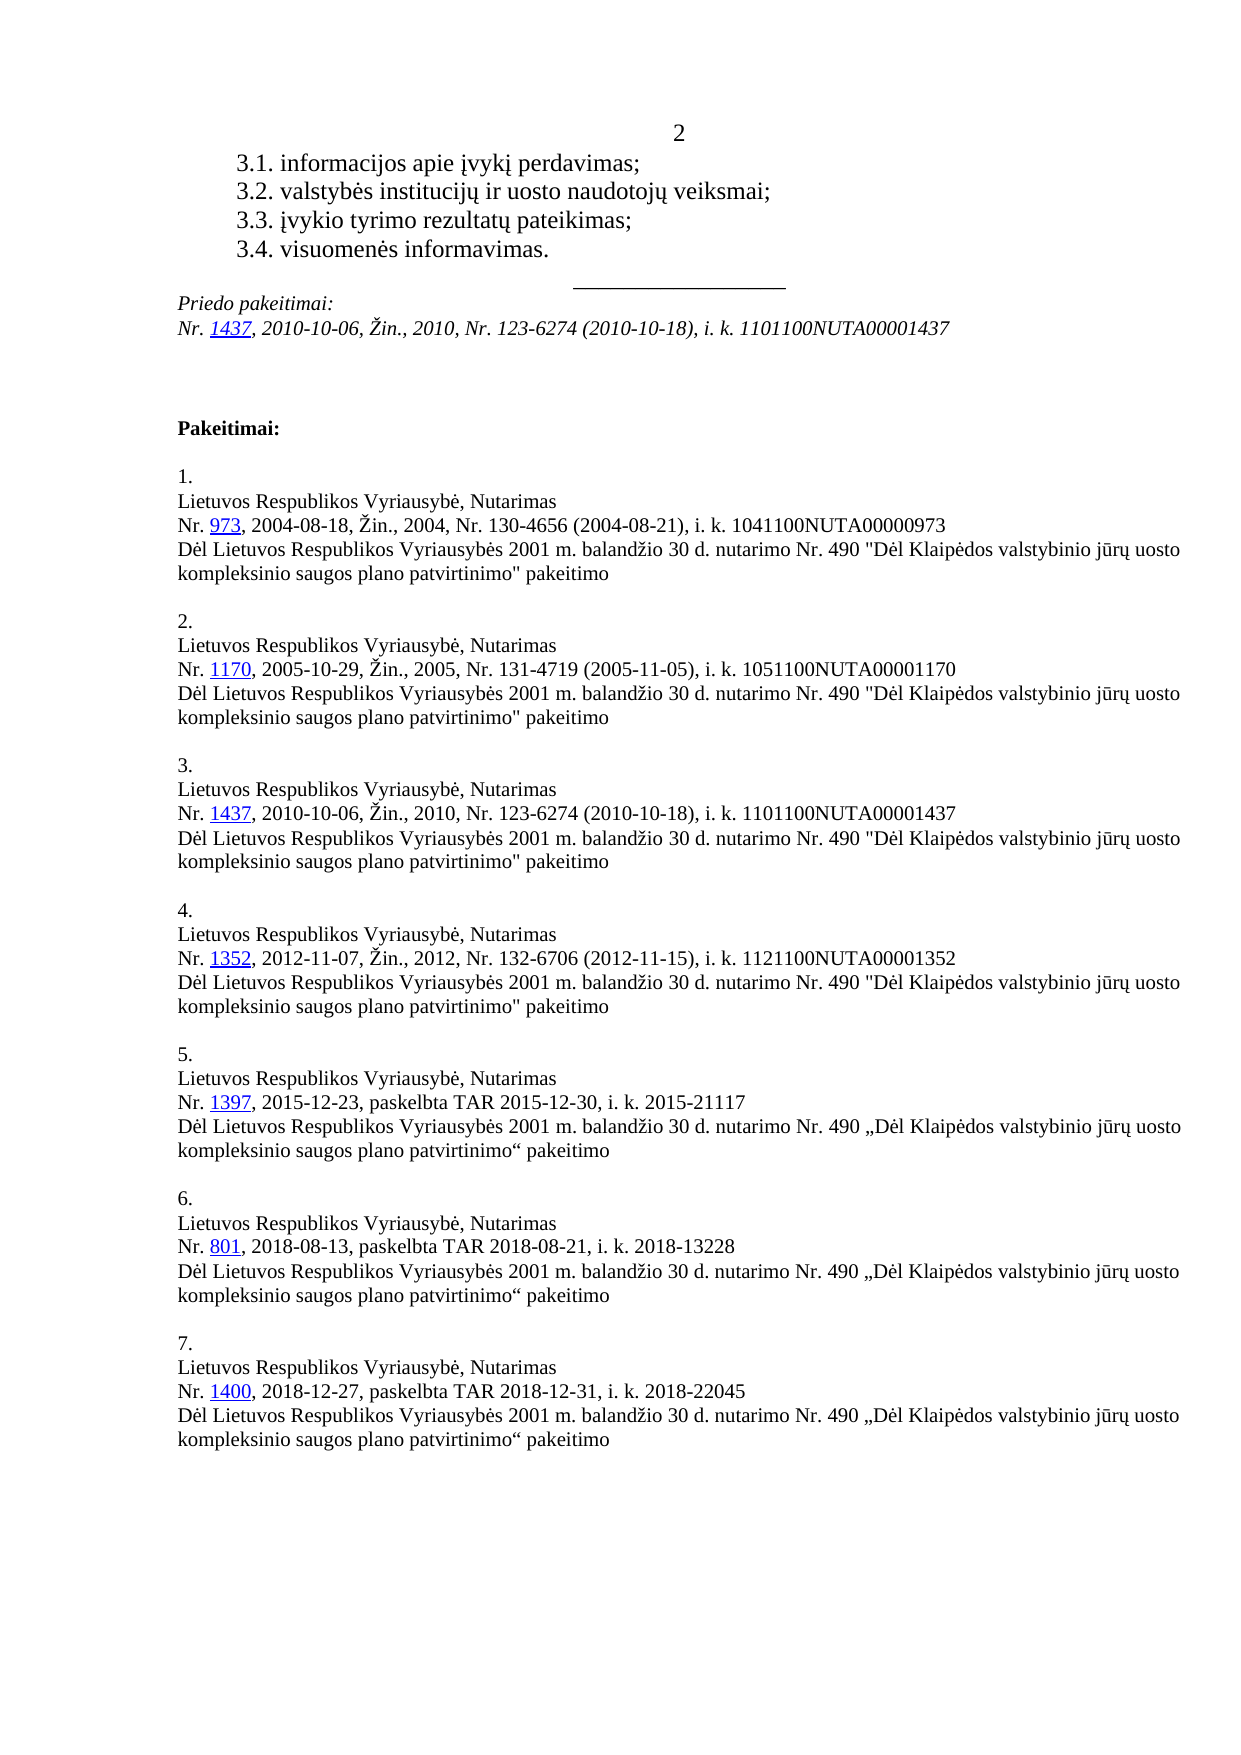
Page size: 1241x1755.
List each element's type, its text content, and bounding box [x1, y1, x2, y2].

text 3.2. valstybės institucijų ir uosto naudotojų veiksmai; [177, 176, 1181, 205]
text Dėl Lietuvos Respublikos Vyriausybės 2001 m. balandžio 30 d. nutarimo Nr. 490 „Dėl Klaipėdos valstybinio jūrų uosto kompleksinio saugos plano patvirtinimo“ pakeitimo [177, 1403, 1181, 1451]
text Nr. 1400, 2018-12-27, paskelbta TAR 2018-12-31, i. k. 2018-22045 [177, 1379, 1181, 1403]
text Nr. 1437, 2010-10-06, Žin., 2010, Nr. 123-6274 (2010-10-18), i. k. 1101100NUTA00001437 [177, 801, 1181, 825]
text _________________ [177, 263, 1181, 291]
text Dėl Lietuvos Respublikos Vyriausybės 2001 m. balandžio 30 d. nutarimo Nr. 490 „Dėl Klaipėdos valstybinio jūrų uosto kompleksinio saugos plano patvirtinimo“ pakeitimo [177, 1258, 1181, 1307]
text 3.4. visuomenės informavimas. [177, 234, 1181, 263]
text Nr. 973, 2004-08-18, Žin., 2004, Nr. 130-4656 (2004-08-21), i. k. 1041100NUTA00000973 [177, 513, 1181, 537]
text Lietuvos Respublikos Vyriausybė, Nutarimas [177, 922, 1181, 946]
text Nr. 1170, 2005-10-29, Žin., 2005, Nr. 131-4719 (2005-11-05), i. k. 1051100NUTA00001170 [177, 657, 1181, 681]
text Nr. 1352, 2012-11-07, Žin., 2012, Nr. 132-6706 (2012-11-15), i. k. 1121100NUTA00001352 [177, 946, 1181, 970]
text Lietuvos Respublikos Vyriausybė, Nutarimas [177, 1066, 1181, 1090]
text Lietuvos Respublikos Vyriausybė, Nutarimas [177, 488, 1181, 513]
text Dėl Lietuvos Respublikos Vyriausybės 2001 m. balandžio 30 d. nutarimo Nr. 490 "Dėl Klaipėdos valstybinio jūrų uosto kompleksinio saugos plano patvirtinimo" pakeitimo [177, 681, 1181, 729]
text 1. [177, 464, 1181, 488]
text 3. [177, 753, 1181, 777]
text Dėl Lietuvos Respublikos Vyriausybės 2001 m. balandžio 30 d. nutarimo Nr. 490 „Dėl Klaipėdos valstybinio jūrų uosto kompleksinio saugos plano patvirtinimo“ pakeitimo [177, 1114, 1181, 1162]
text Priedo pakeitimai: [177, 291, 1181, 315]
text 2. [177, 609, 1181, 633]
text Nr. 1437, 2010-10-06, Žin., 2010, Nr. 123-6274 (2010-10-18), i. k. 1101100NUTA00001437 [177, 315, 1181, 339]
text 5. [177, 1042, 1181, 1066]
text 4. [177, 898, 1181, 922]
text Lietuvos Respublikos Vyriausybė, Nutarimas [177, 633, 1181, 657]
text Nr. 801, 2018-08-13, paskelbta TAR 2018-08-21, i. k. 2018-13228 [177, 1234, 1181, 1258]
text Dėl Lietuvos Respublikos Vyriausybės 2001 m. balandžio 30 d. nutarimo Nr. 490 "Dėl Klaipėdos valstybinio jūrų uosto kompleksinio saugos plano patvirtinimo" pakeitimo [177, 970, 1181, 1018]
text 7. [177, 1331, 1181, 1355]
text Lietuvos Respublikos Vyriausybė, Nutarimas [177, 1355, 1181, 1379]
text Nr. 1397, 2015-12-23, paskelbta TAR 2015-12-30, i. k. 2015-21117 [177, 1090, 1181, 1114]
text Lietuvos Respublikos Vyriausybė, Nutarimas [177, 1210, 1181, 1234]
text 6. [177, 1186, 1181, 1210]
text Dėl Lietuvos Respublikos Vyriausybės 2001 m. balandžio 30 d. nutarimo Nr. 490 "Dėl Klaipėdos valstybinio jūrų uosto kompleksinio saugos plano patvirtinimo" pakeitimo [177, 537, 1181, 585]
text 3.3. įvykio tyrimo rezultatų pateikimas; [177, 205, 1181, 234]
text Pakeitimai: [177, 416, 1181, 440]
text Lietuvos Respublikos Vyriausybė, Nutarimas [177, 777, 1181, 801]
text Dėl Lietuvos Respublikos Vyriausybės 2001 m. balandžio 30 d. nutarimo Nr. 490 "Dėl Klaipėdos valstybinio jūrų uosto kompleksinio saugos plano patvirtinimo" pakeitimo [177, 825, 1181, 873]
text 3.1. informacijos apie įvykį perdavimas; [177, 148, 1181, 176]
